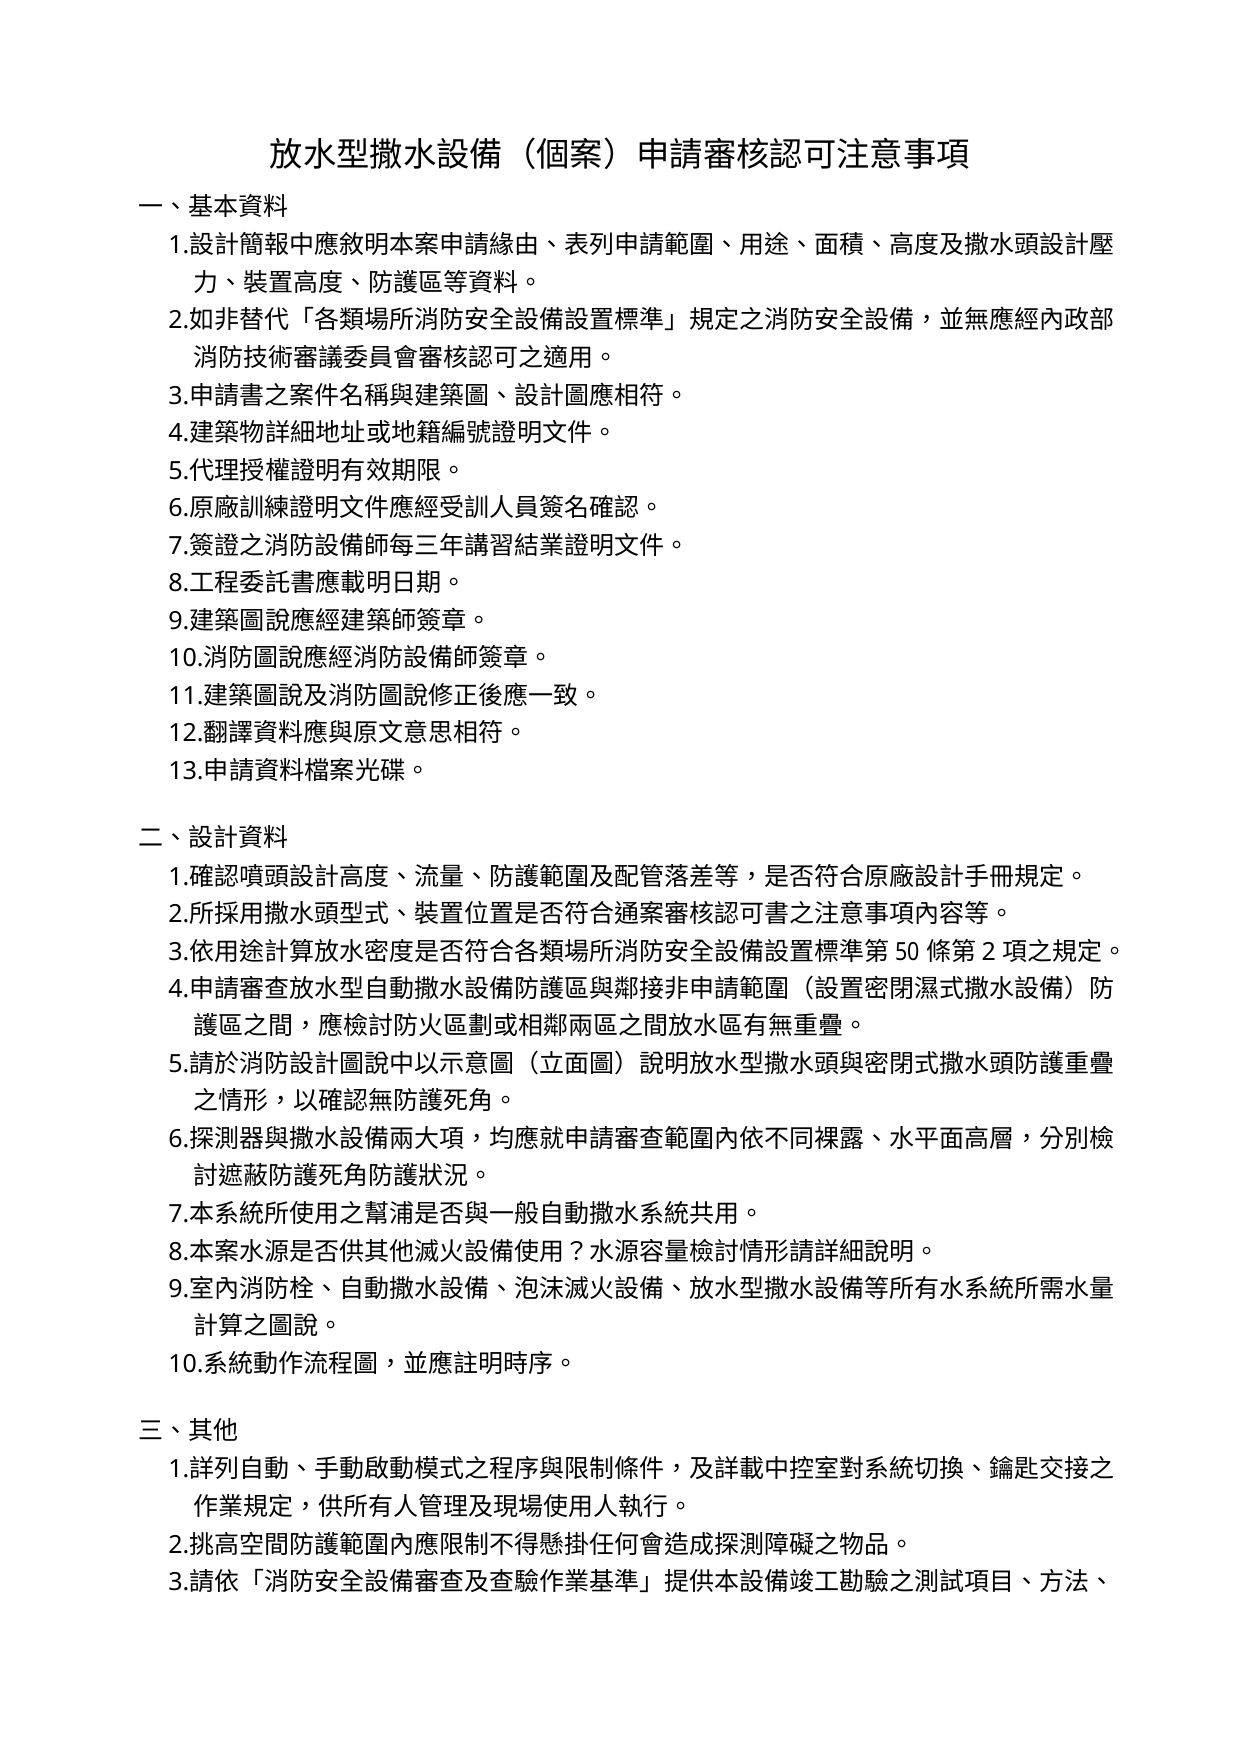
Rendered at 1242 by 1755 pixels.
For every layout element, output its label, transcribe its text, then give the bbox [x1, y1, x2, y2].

text 5.代理授權證明有效期限。 [168, 448, 1144, 485]
text 放水型撒水設備（個案）申請審核認可注意事項 [269, 129, 1144, 174]
text 一、基本資料 [138, 187, 1144, 223]
text 2.所採用撒水頭型式、裝置位置是否符合通案審核認可書之注意事項內容等。 [168, 891, 1144, 928]
text 13.申請資料檔案光碟。 [168, 748, 1144, 785]
text 8.本案水源是否供其他滅火設備使用？水源容量檢討情形請詳細說明。 [168, 1228, 1144, 1266]
text 2.如非替代「各類場所消防安全設備設置標準」規定之消防安全設備，並無應經內政部 消防技術審議委員會審核認可之適用。 [168, 299, 1128, 374]
text 1.設計簡報中應敘明本案申請緣由、表列申請範圍、用途、面積、高度及撒水頭設計壓 力、裝置高度、防護區等資料。 [168, 224, 1128, 299]
text 3.請依「消防安全設備審查及查驗作業基準」提供本設備竣工勘驗之測試項目、方法、 [168, 1559, 1144, 1597]
text 6.探測器與撒水設備兩大項，均應就申請審查範圍內依不同裸露、水平面高層，分別檢 討遮蔽防護死角防護狀況。 [168, 1117, 1128, 1192]
text 9.建築圖說應經建築師簽章。 [168, 598, 1144, 635]
text 4.申請審查放水型自動撒水設備防護區與鄰接非申請範圍（設置密閉濕式撒水設備）防 護區之間，應檢討防火區劃或相鄰兩區之間放水區有無重疊。 [168, 967, 1128, 1042]
text 1.確認噴頭設計高度、流量、防護範圍及配管落差等，是否符合原廠設計手冊規定。 [168, 853, 1144, 891]
text 10.消防圖說應經消防設備師簽章。 [168, 635, 1144, 673]
text 三、其他 [138, 1411, 1144, 1447]
text 5.請於消防設計圖說中以示意圖（立面圖）說明放水型撒水頭與密閉式撒水頭防護重疊 之情形，以確認無防護死角。 [168, 1042, 1128, 1117]
text 9.室內消防栓、自動撒水設備、泡沫滅火設備、放水型撒水設備等所有水系統所需水量 計算之圖說。 [168, 1267, 1128, 1342]
text 6.原廠訓練證明文件應經受訓人員簽名確認。 [168, 485, 1144, 523]
text 1.詳列自動、手動啟動模式之程序與限制條件，及詳載中控室對系統切換、鑰匙交接之 作業規定，供所有人管理及現場使用人執行。 [168, 1448, 1128, 1523]
text 二、設計資料 [138, 817, 1144, 853]
text 3.依用途計算放水密度是否符合各類場所消防安全設備設置標準第 50 條第 2 項之規定。 [168, 928, 1144, 966]
text 8.工程委託書應載明日期。 [168, 560, 1144, 598]
text 4.建築物詳細地址或地籍編號證明文件。 [168, 410, 1144, 448]
text 10.系統動作流程圖，並應註明時序。 [168, 1342, 1144, 1378]
text 2.挑高空間防護範圍內應限制不得懸掛任何會造成探測障礙之物品。 [168, 1523, 1144, 1559]
text 11.建築圖說及消防圖說修正後應一致。 [168, 673, 1144, 710]
text 7.簽證之消防設備師每三年講習結業證明文件。 [168, 523, 1144, 560]
text 3.申請書之案件名稱與建築圖、設計圖應相符。 [168, 374, 1144, 410]
text 7.本系統所使用之幫浦是否與一般自動撒水系統共用。 [168, 1192, 1144, 1228]
text 12.翻譯資料應與原文意思相符。 [168, 710, 1144, 748]
